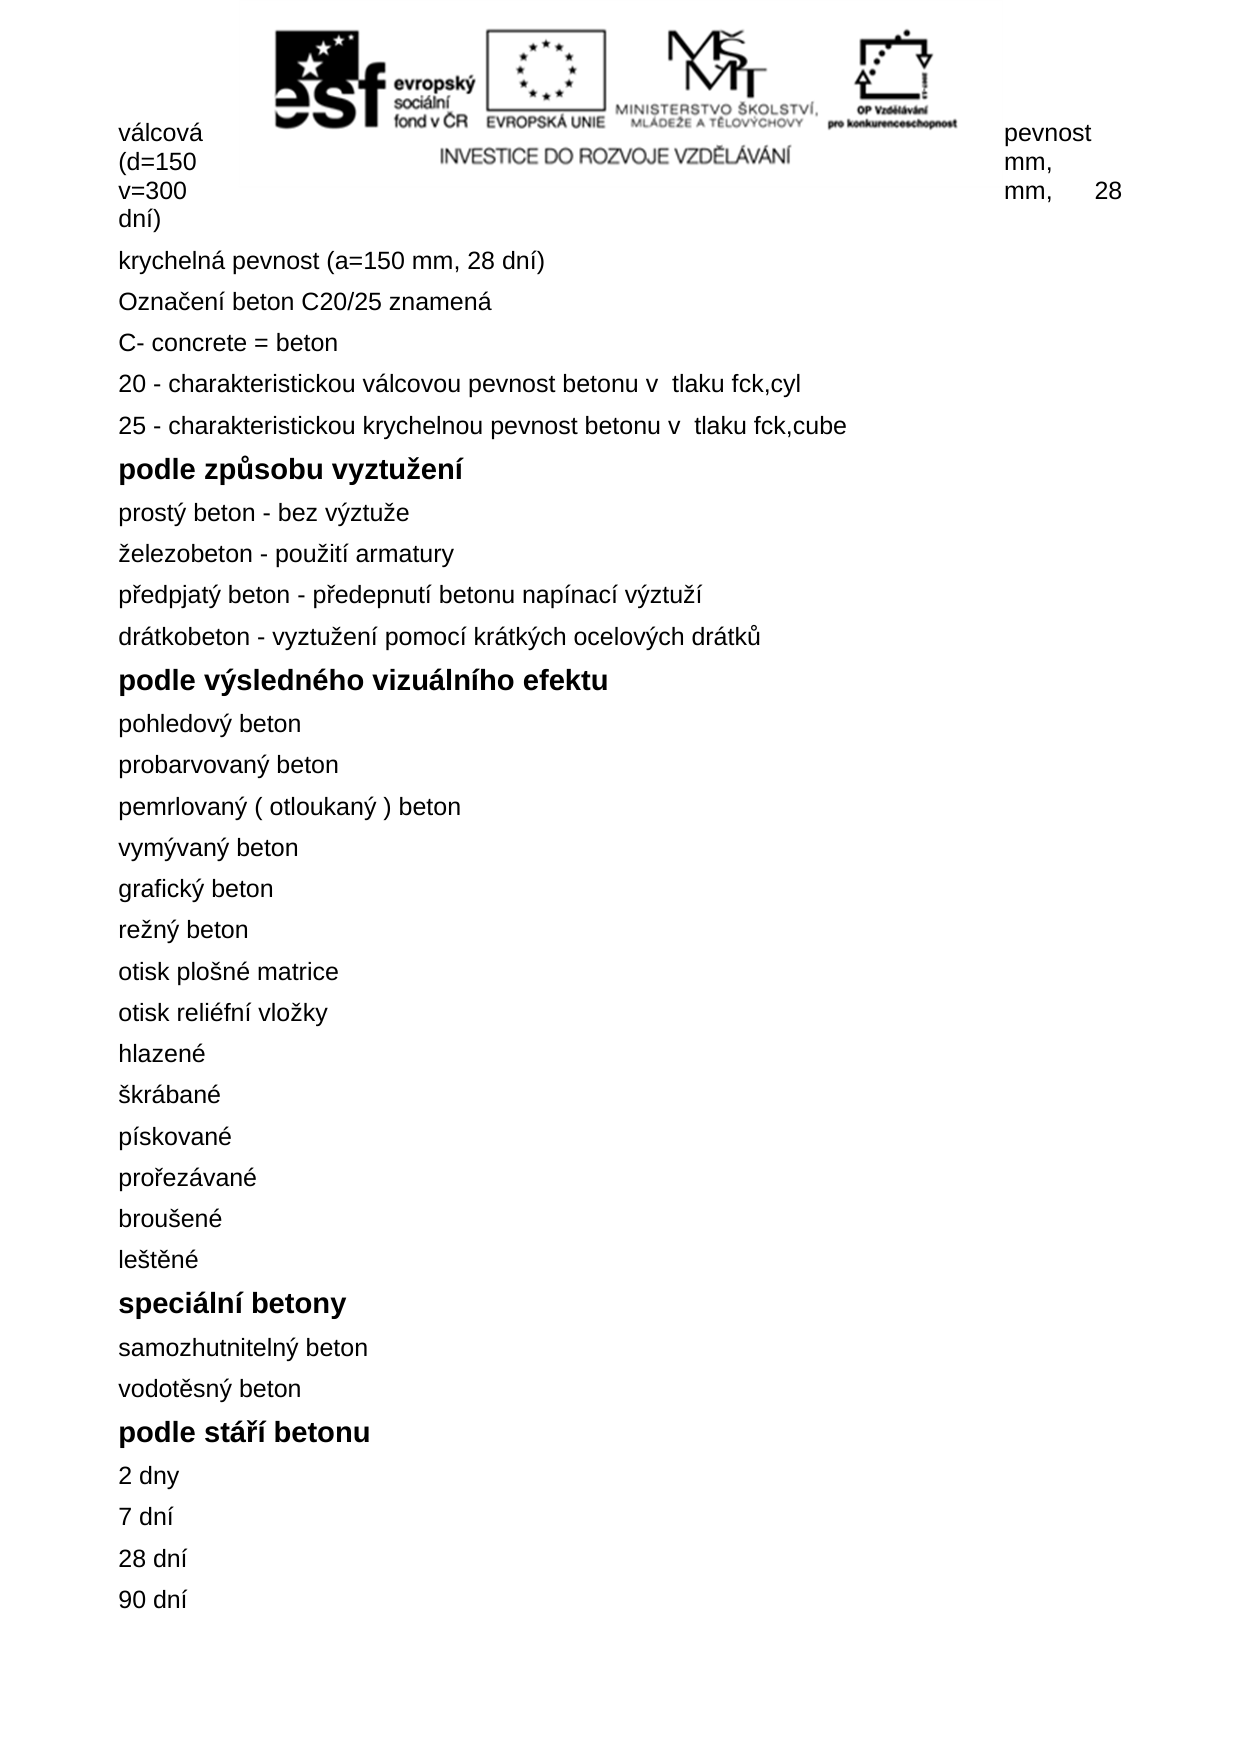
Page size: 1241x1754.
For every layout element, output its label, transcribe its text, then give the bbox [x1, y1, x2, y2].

text drátkobeton - vyztužení pomocí krátkých ocelových drátků [118, 622, 1122, 650]
text železobeton - použití armatury [118, 539, 1122, 568]
text prostý beton - bez výztuže [118, 498, 1122, 527]
text podle způsobu vyztužení [118, 452, 1122, 485]
text pemrlovaný ( otloukaný ) beton [118, 791, 1122, 820]
text 7 dní [118, 1502, 1122, 1531]
text podle stáří betonu [118, 1415, 1122, 1448]
text předpjatý beton - předepnutí betonu napínací výztuží [118, 580, 1122, 609]
text hlazené [118, 1039, 1122, 1068]
text režný beton [118, 915, 1122, 944]
text pískované [118, 1121, 1122, 1150]
text válcová pevnost (d=150 mm, v=300 mm, 28 dní) [118, 118, 1122, 233]
text škrábané [118, 1080, 1122, 1109]
text samozhutnitelný beton [118, 1332, 1122, 1361]
text Označení beton C20/25 znamená [118, 287, 1122, 316]
text podle výsledného vizuálního efektu [118, 663, 1122, 696]
text 2 dny [118, 1461, 1122, 1490]
text vymývaný beton [118, 833, 1122, 861]
text vodotěsný beton [118, 1374, 1122, 1402]
text 25 - charakteristickou krychelnou pevnost betonu v tlaku fck,cube [118, 411, 1122, 439]
text 90 dní [118, 1585, 1122, 1613]
text prořezávané [118, 1163, 1122, 1191]
text otisk reliéfní vložky [118, 998, 1122, 1026]
text otisk plošné matrice [118, 956, 1122, 985]
text pohledový beton [118, 709, 1122, 738]
text leštěné [118, 1245, 1122, 1274]
text 20 - charakteristickou válcovou pevnost betonu v tlaku fck,cyl [118, 369, 1122, 398]
text C- concrete = beton [118, 328, 1122, 357]
text grafický beton [118, 874, 1122, 903]
text probarvovaný beton [118, 750, 1122, 779]
text 28 dní [118, 1543, 1122, 1572]
text speciální betony [118, 1286, 1122, 1320]
text krychelná pevnost (a=150 mm, 28 dní) [118, 246, 1122, 274]
text broušené [118, 1204, 1122, 1233]
